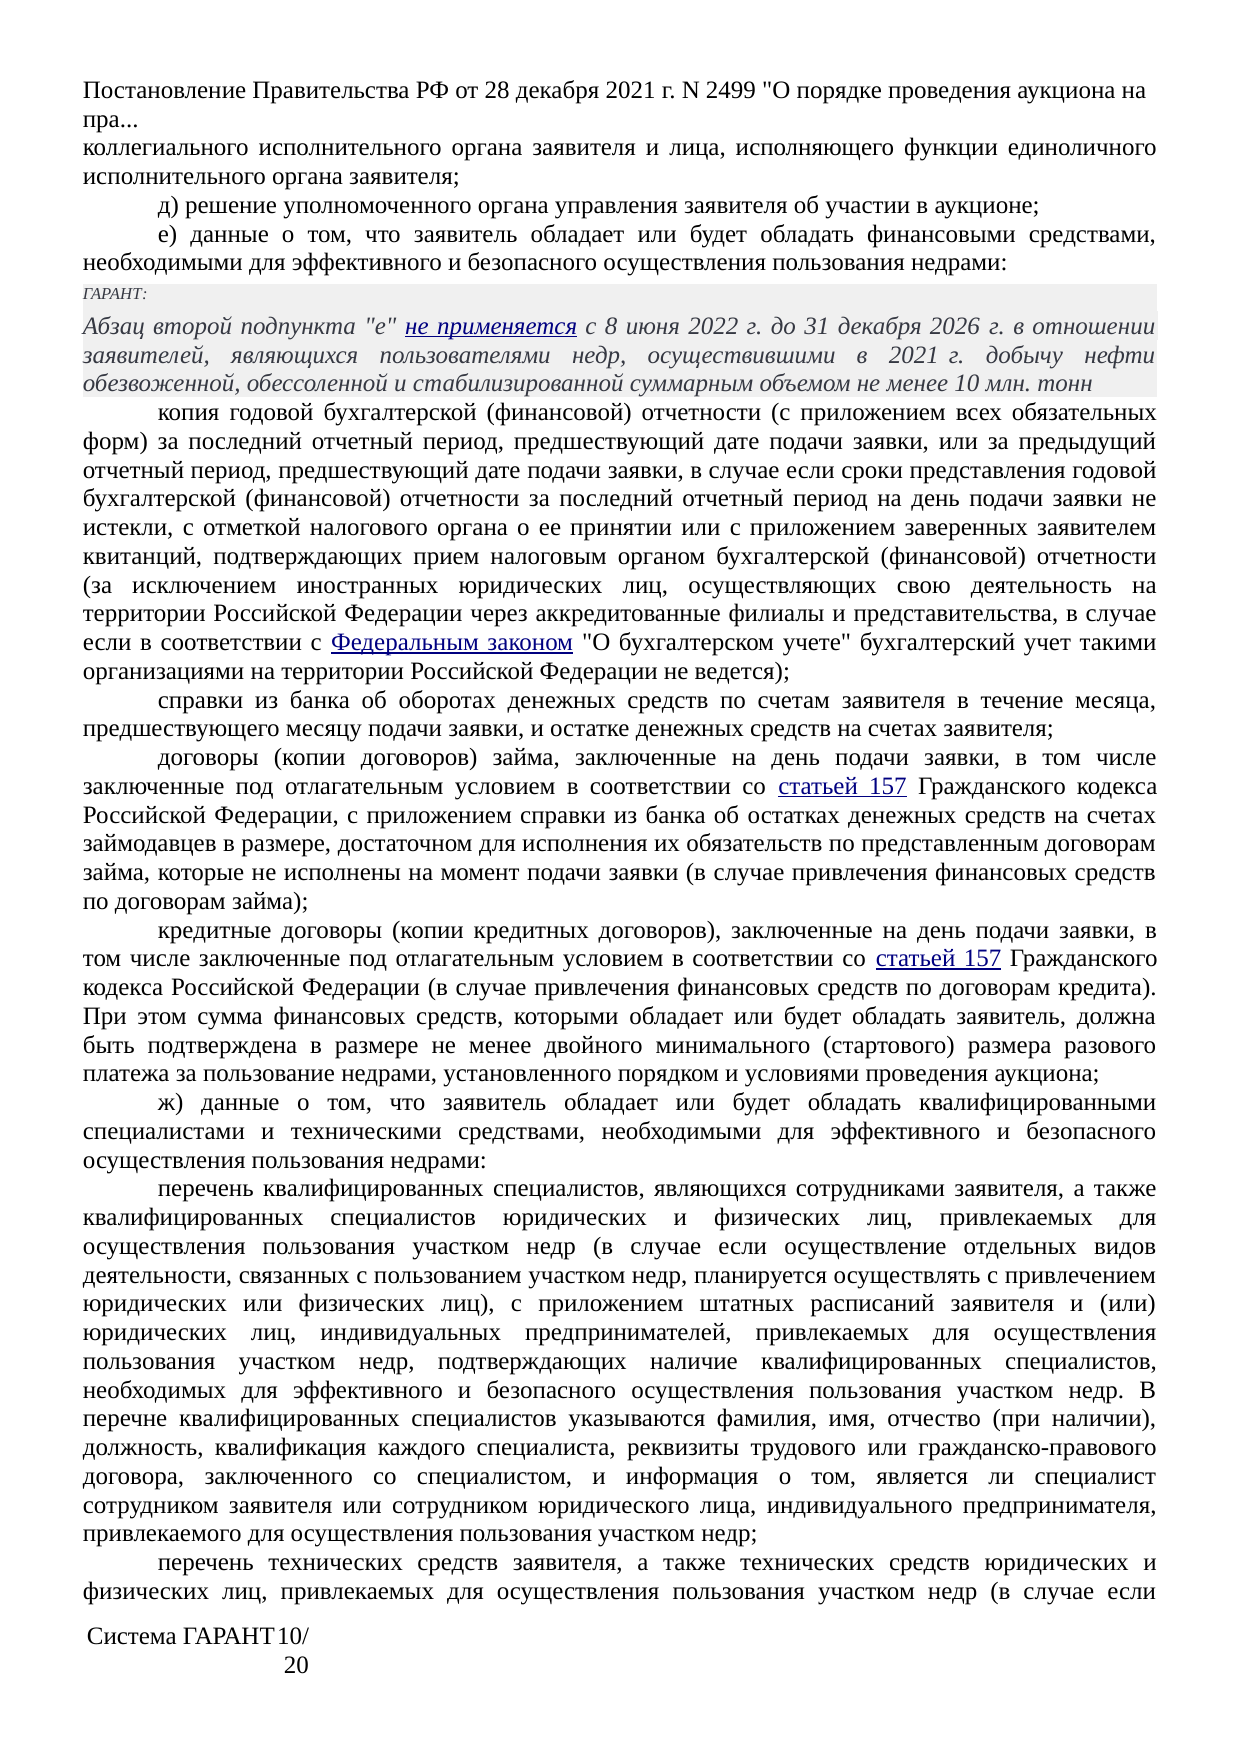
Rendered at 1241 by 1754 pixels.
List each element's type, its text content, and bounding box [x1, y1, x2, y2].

text перечень технических средств заявителя, а также технических средств юридических и физических лиц, привлекаемых для осуществления пользования участком недр (в случае если [83, 1547, 1157, 1605]
text справки из банка об оборотах денежных средств по счетам заявителя в течение месяца, предшествующего месяцу подачи заявки, и остатке денежных средств на счетах заявителя; [83, 685, 1157, 742]
text коллегиального исполнительного органа заявителя и лица, исполняющего функции единоличного исполнительного органа заявителя; [83, 132, 1157, 190]
text ж) данные о том, что заявитель обладает или будет обладать квалифицированными специалистами и техническими средствами, необходимыми для эффективного и безопасного осуществления пользования недрами: [83, 1087, 1157, 1173]
text Абзац второй подпункта "е" не применяется с 8 июня 2022 г. до 31 декабря 2026 г. в отношении заявителей, являющихся пользователями недр, осуществившими в 2021 г. добычу нефти обезвоженной, обессоленной и стабилизированной суммарным объемом не менее 10 млн. тонн [83, 361, 1157, 397]
text кредитные договоры (копии кредитных договоров), заключенные на день подачи заявки, в том числе заключенные под отлагательным условием в соответствии со статьей 157 Гражданского кодекса Российской Федерации (в случае привлечения финансовых средств по договорам кредита). При этом сумма финансовых средств, которыми обладает или будет обладать заявитель, должна быть подтверждена в размере не менее двойного минимального (стартового) размера разового платежа за пользование недрами, установленного порядком и условиями проведения аукциона; [83, 915, 1157, 1087]
text перечень квалифицированных специалистов, являющихся сотрудниками заявителя, а также квалифицированных специалистов юридических и физических лиц, привлекаемых для осуществления пользования участком недр (в случае если осуществление отдельных видов деятельности, связанных с пользованием участком недр, планируется осуществлять с привлечением юридических или физических лиц), с приложением штатных расписаний заявителя и (или) юридических лиц, индивидуальных предпринимателей, привлекаемых для осуществления пользования участком недр, подтверждающих наличие квалифицированных специалистов, необходимых для эффективного и безопасного осуществления пользования участком недр. В перечне квалифицированных специалистов указываются фамилия, имя, отчество (при наличии), должность, квалификация каждого специалиста, реквизиты трудового или гражданско-правового договора, заключенного со специалистом, и информация о том, является ли специалист сотрудником заявителя или сотрудником юридического лица, индивидуального предпринимателя, привлекаемого для осуществления пользования участком недр; [83, 1173, 1157, 1547]
text ГАРАНТ: [149, 284, 1157, 303]
text копия годовой бухгалтерской (финансовой) отчетности (с приложением всех обязательных форм) за последний отчетный период, предшествующий дате подачи заявки, или за предыдущий отчетный период, предшествующий дате подачи заявки, в случае если сроки представления годовой бухгалтерской (финансовой) отчетности за последний отчетный период на день подачи заявки не истекли, с отметкой налогового органа о ее принятии или с приложением заверенных заявителем квитанций, подтверждающих прием налоговым органом бухгалтерской (финансовой) отчетности (за исключением иностранных юридических лиц, осуществляющих свою деятельность на территории Российской Федерации через аккредитованные филиалы и представительства, в случае если в соответствии с Федеральным законом "О бухгалтерском учете" бухгалтерский учет такими организациями на территории Российской Федерации не ведется); [83, 397, 1157, 685]
text договоры (копии договоров) займа, заключенные на день подачи заявки, в том числе заключенные под отлагательным условием в соответствии со статьей 157 Гражданского кодекса Российской Федерации, с приложением справки из банка об остатках денежных средств на счетах займодавцев в размере, достаточном для исполнения их обязательств по представленным договорам займа, которые не исполнены на момент подачи заявки (в случае привлечения финансовых средств по договорам займа); [83, 742, 1157, 915]
text д) решение уполномоченного органа управления заявителя об участии в аукционе; [83, 190, 1157, 219]
text е) данные о том, что заявитель обладает или будет обладать финансовыми средствами, необходимыми для эффективного и безопасного осуществления пользования недрами: [83, 219, 1157, 276]
